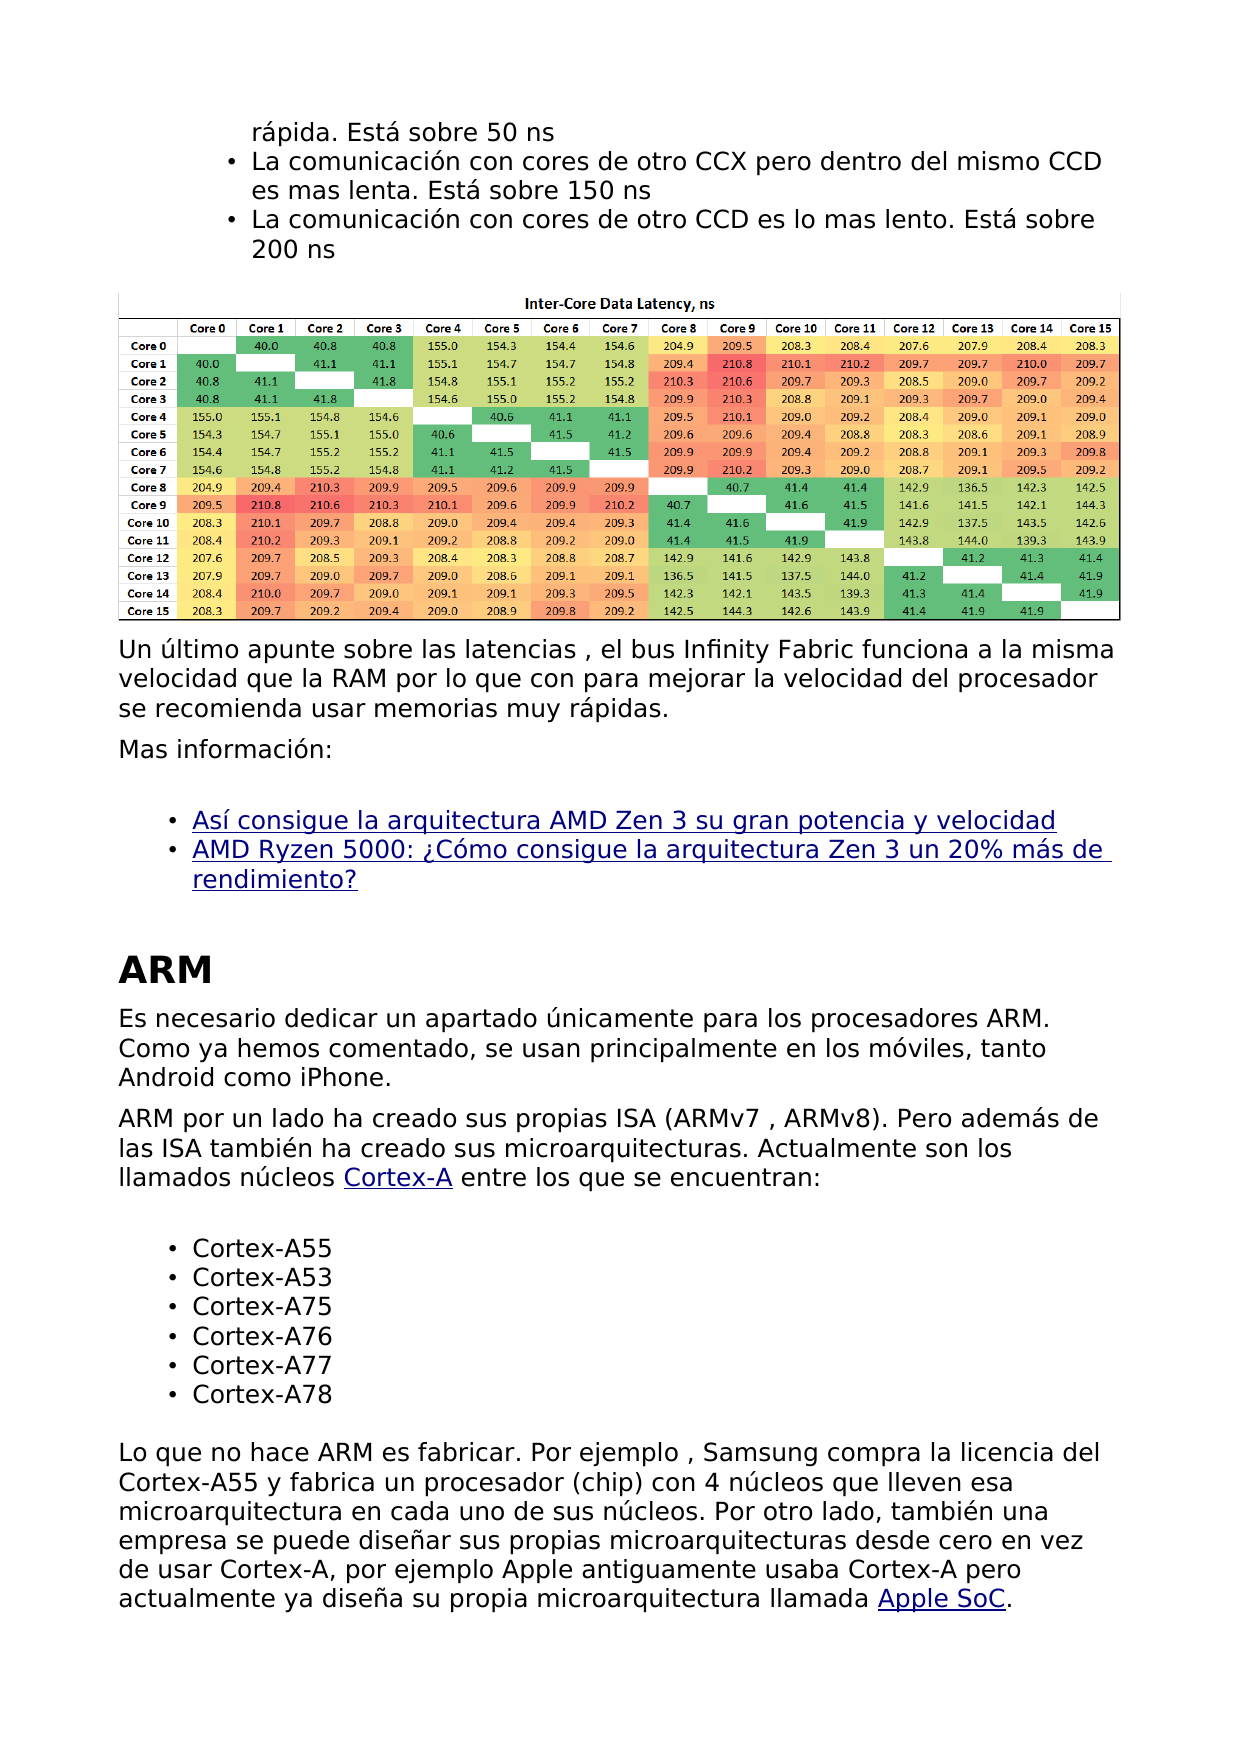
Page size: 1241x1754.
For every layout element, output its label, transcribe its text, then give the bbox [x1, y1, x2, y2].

list Cortex-A55 [177, 1234, 1122, 1263]
list Cortex-A76 [177, 1322, 1122, 1351]
text Un último apunte sobre las latencias , el bus Infinity Fabric funciona a la misma velocidad que la RAM por lo que con para mejorar la velocidad del procesador se recomienda usar memorias muy rápidas. [118, 635, 1122, 723]
list La comunicación con cores de otro CCX pero dentro del mismo CCD es mas lenta. Está sobre 150 ns [236, 147, 1122, 206]
list Cortex-A53 [177, 1263, 1122, 1292]
list Cortex-A75 [177, 1292, 1122, 1322]
list La comunicación con cores de otro CCD es lo mas lento. Está sobre 200 ns [236, 206, 1122, 264]
text Mas información: [118, 735, 1122, 764]
list AMD Ryzen 5000: ¿Cómo consigue la arquitectura Zen 3 un 20% más de rendimiento? [177, 836, 1122, 894]
list Cortex-A78 [177, 1380, 1122, 1409]
list Así consigue la arquitectura AMD Zen 3 su gran potencia y velocidad [177, 807, 1122, 836]
list rápida. Está sobre 50 ns [236, 118, 1122, 147]
picture [118, 293, 1123, 623]
list Cortex-A77 [177, 1351, 1122, 1380]
subtitle ARM [118, 948, 1122, 992]
text Lo que no hace ARM es fabricar. Por ejemplo , Samsung compra la licencia del Cortex-A55 y fabrica un procesador (chip) con 4 núcleos que lleven esa microarquitectura en cada uno de sus núcleos. Por otro lado, también una empresa se puede diseñar sus propias microarquitecturas desde cero en vez de usar Cortex-A, por ejemplo Apple antiguamente usaba Cortex-A pero actualmente ya diseña su propia microarquitectura llamada Apple SoC. [118, 1439, 1122, 1614]
text Es necesario dedicar un apartado únicamente para los procesadores ARM. Como ya hemos comentado, se usan principalmente en los móviles, tanto Android como iPhone. [118, 1005, 1122, 1092]
text ARM por un lado ha creado sus propias ISA (ARMv7 , ARMv8). Pero además de las ISA también ha creado sus microarquitecturas. Actualmente son los llamados núcleos Cortex-A entre los que se encuentran: [118, 1105, 1122, 1192]
